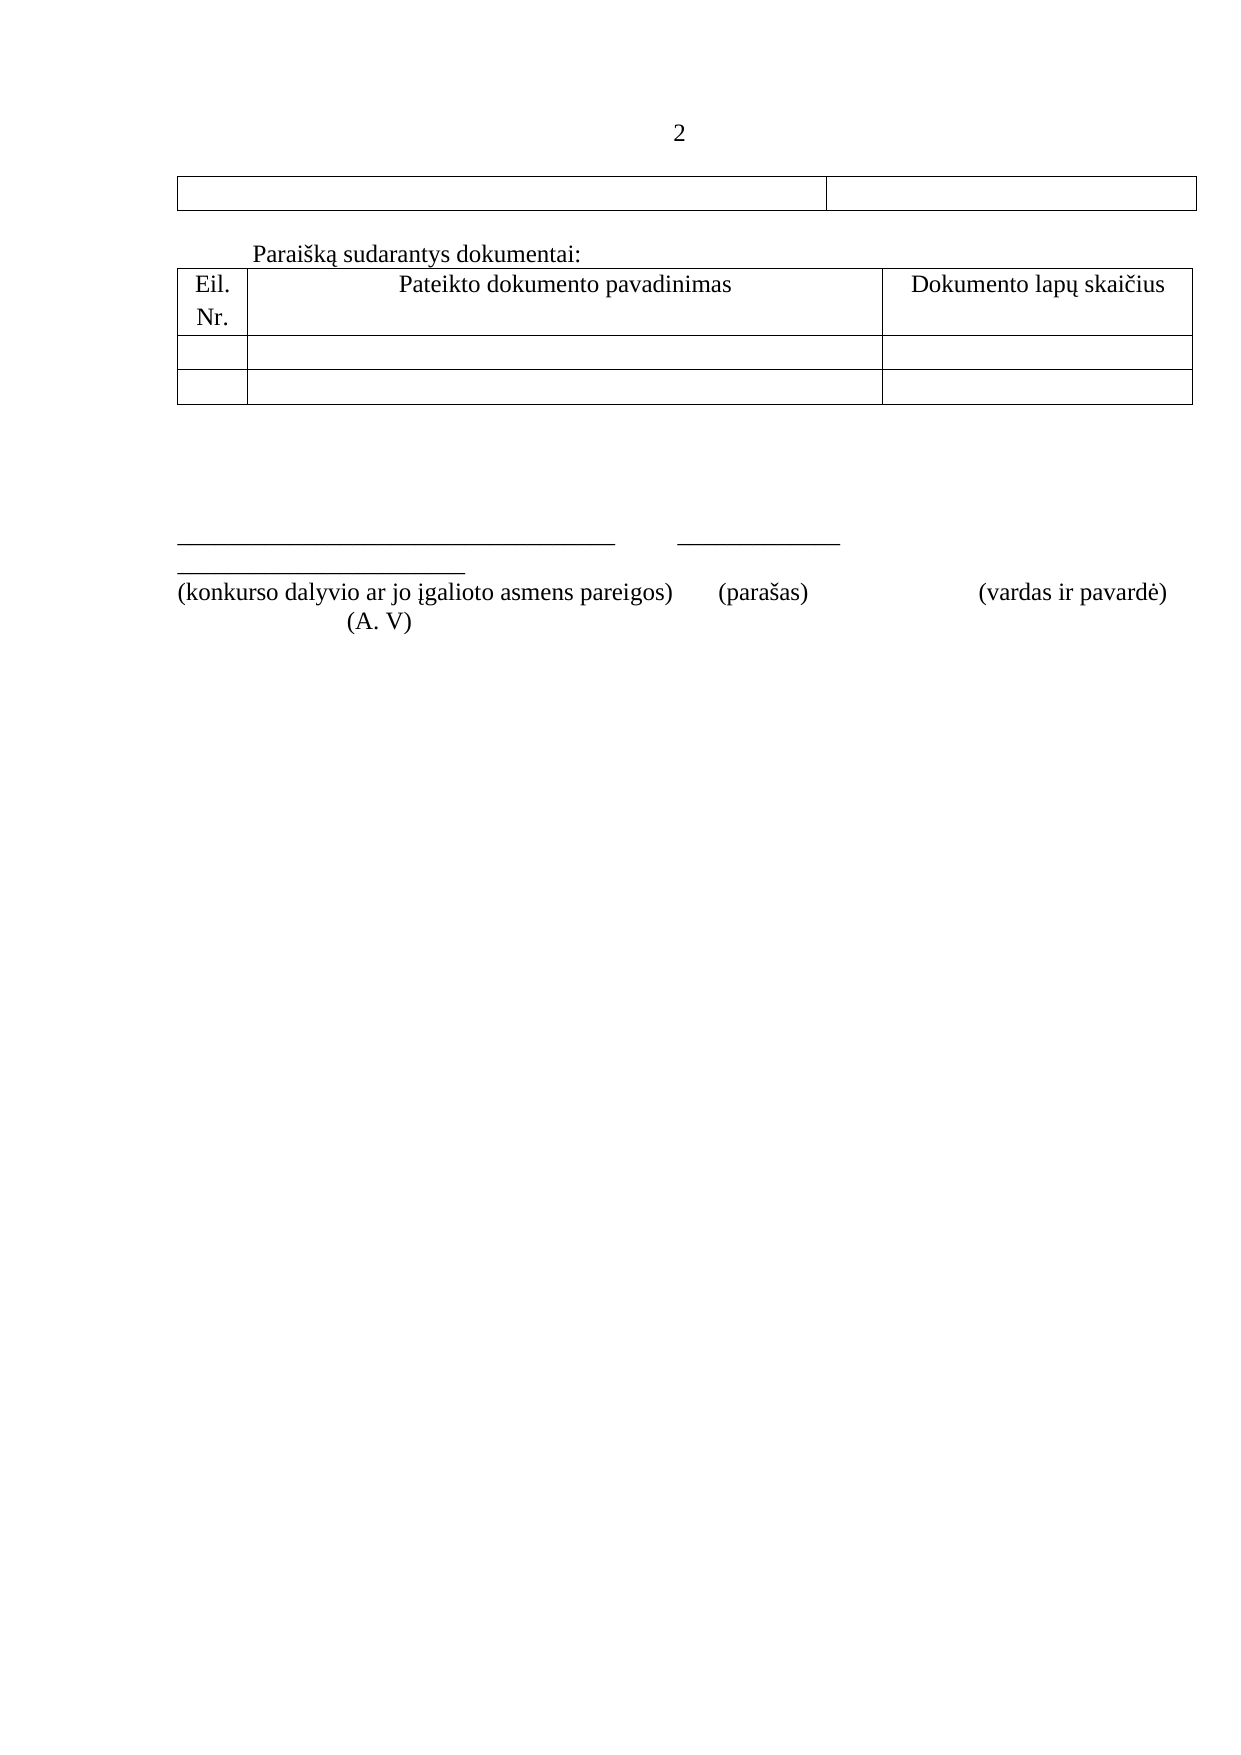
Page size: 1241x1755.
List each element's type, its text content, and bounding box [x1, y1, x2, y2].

table_cell [883, 336, 1192, 369]
table_header Pateikto dokumento pavadinimas [248, 269, 882, 335]
table_cell [827, 177, 1196, 210]
table_cell [883, 370, 1192, 403]
table_header Dokumento lapų skaičius [883, 269, 1192, 335]
text (A. V) [177, 606, 1181, 634]
text ___________________________________ _____________ _______________________ [177, 519, 1181, 577]
text (konkurso dalyvio ar jo įgalioto asmens pareigos) (parašas) (vardas ir pavardė) [177, 577, 1181, 606]
table_cell [248, 370, 882, 403]
table_cell [178, 177, 826, 210]
table_cell [178, 370, 247, 403]
text Paraišką sudarantys dokumentai: [177, 239, 1181, 268]
table_header Eil.Nr. [178, 269, 247, 335]
table_cell [178, 336, 247, 369]
table_cell [248, 336, 882, 369]
